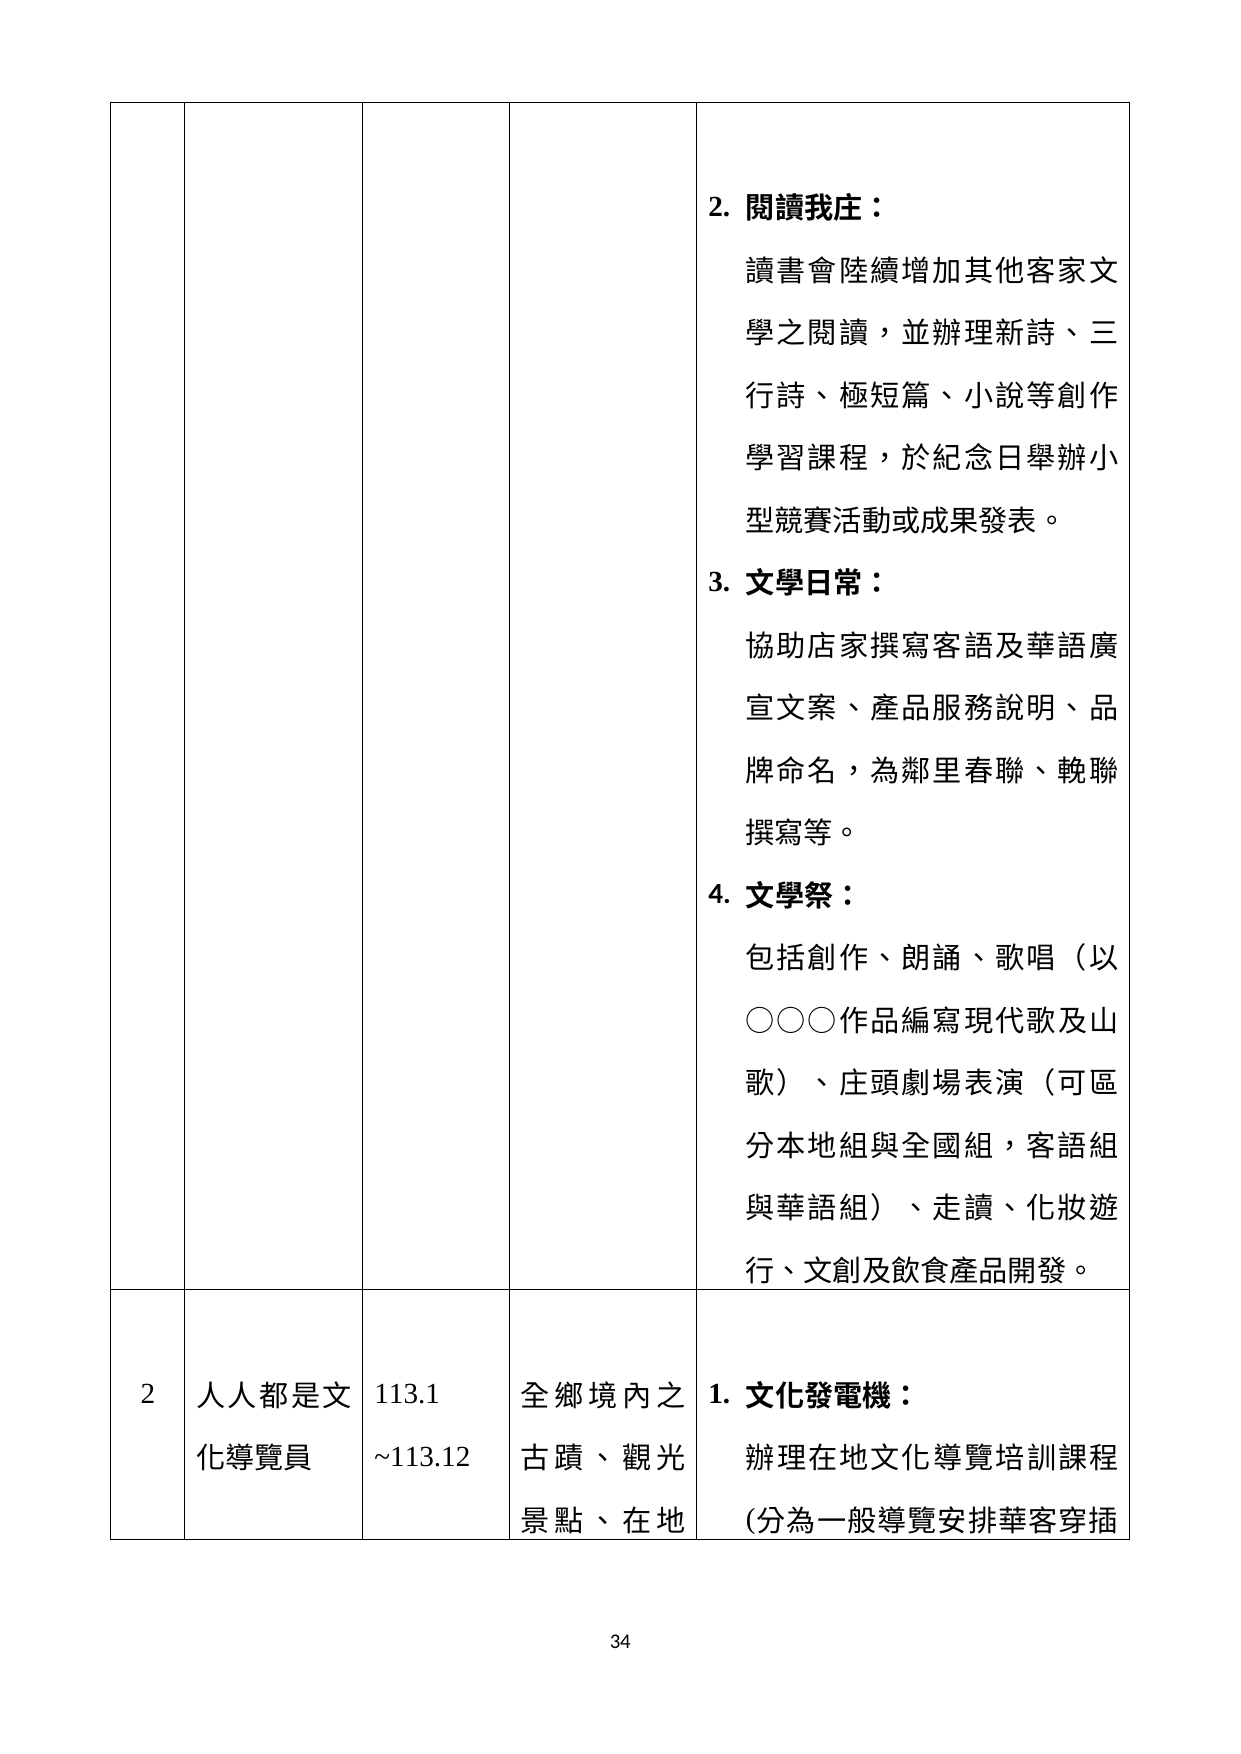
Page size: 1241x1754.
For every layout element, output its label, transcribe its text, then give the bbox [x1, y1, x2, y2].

table_cell [111, 103, 184, 1289]
table_cell 人人都是文化導覽員 [185, 1290, 362, 1539]
table_cell 2 [111, 1290, 184, 1539]
table_cell 文化發電機： 辦理在地文化導覽培訓課程(分為一般導覽安排華客穿插 [697, 1290, 1129, 1539]
table_cell [510, 103, 696, 1289]
table_cell 讀書會： 以○○○文學館為首召集對文學有興趣之民眾，並於○○○逝世之○月○日舉辦朗誦、導讀等紀念活動。 閱讀我庄： 讀書會陸續增加其他客家文學之閱讀，並辦理新詩、三行詩、極短篇、小說等創作學習課程，於紀念日舉辦小型競賽活動或成果發表。 文學日常： 協助店家撰寫客語及華語廣宣文案、產品服務說明、品牌命名，為鄰里春聯、輓聯撰寫等。 文學祭： 包括創作、朗誦、歌唱（以○○○作品編寫現代歌及山歌）、庄頭劇場表演（可區分本地組與全國組，客語組與華語組）、走讀、化妝遊行、文創及飲食產品開發。 [697, 103, 1129, 1289]
table_cell 113.1 ~113.12 [363, 1290, 509, 1539]
table_cell 全鄉境內之古蹟、觀光景點、在地 [510, 1290, 696, 1539]
table_cell [185, 103, 362, 1289]
table_cell [363, 103, 509, 1289]
